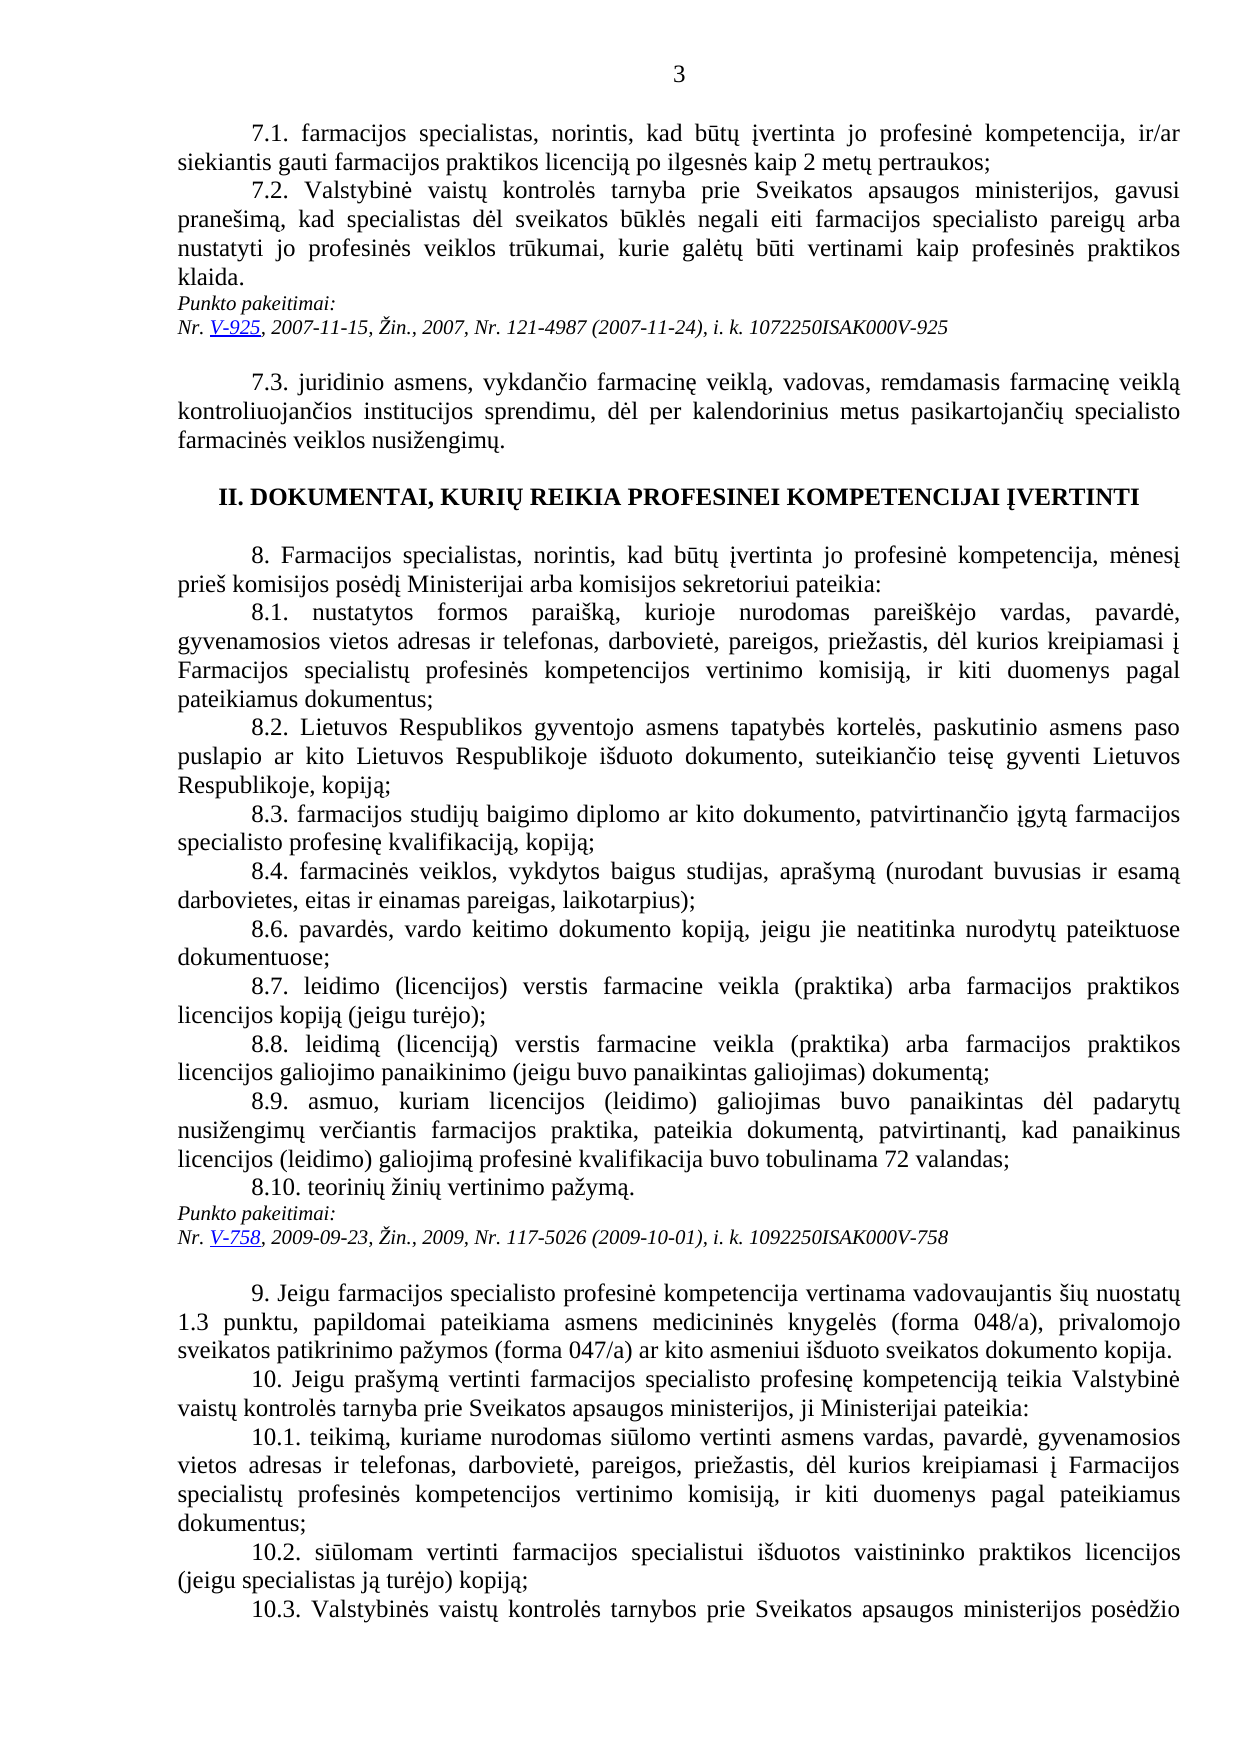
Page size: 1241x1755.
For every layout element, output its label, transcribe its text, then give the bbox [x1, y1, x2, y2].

text 10.2. siūlomam vertinti farmacijos specialistui išduotos vaistininko praktikos licencijos (jeigu specialistas ją turėjo) kopiją; [177, 1537, 1181, 1594]
text 10.1. teikimą, kuriame nurodomas siūlomo vertinti asmens vardas, pavardė, gyvenamosios vietos adresas ir telefonas, darbovietė, pareigos, priežastis, dėl kurios kreipiamasi į Farmacijos specialistų profesinės kompetencijos vertinimo komisiją, ir kiti duomenys pagal pateikiamus dokumentus; [177, 1422, 1181, 1537]
text 8.8. leidimą (licenciją) verstis farmacine veikla (praktika) arba farmacijos praktikos licencijos galiojimo panaikinimo (jeigu buvo panaikintas galiojimas) dokumentą; [177, 1029, 1181, 1086]
text 9. Jeigu farmacijos specialisto profesinė kompetencija vertinama vadovaujantis šių nuostatų 1.3 punktu, papildomai pateikiama asmens medicininės knygelės (forma 048/a), privalomojo sveikatos patikrinimo pažymos (forma 047/a) ar kito asmeniui išduoto sveikatos dokumento kopija. [177, 1278, 1181, 1364]
text 7.2. Valstybinė vaistų kontrolės tarnyba prie Sveikatos apsaugos ministerijos, gavusi pranešimą, kad specialistas dėl sveikatos būklės negali eiti farmacijos specialisto pareigų arba nustatyti jo profesinės veiklos trūkumai, kurie galėtų būti vertinami kaip profesinės praktikos klaida. [177, 176, 1181, 291]
text Punkto pakeitimai: [177, 1201, 1181, 1225]
text 8.3. farmacijos studijų baigimo diplomo ar kito dokumento, patvirtinančio įgytą farmacijos specialisto profesinę kvalifikaciją, kopiją; [177, 799, 1181, 856]
text 8.1. nustatytos formos paraišką, kurioje nurodomas pareiškėjo vardas, pavardė, gyvenamosios vietos adresas ir telefonas, darbovietė, pareigos, priežastis, dėl kurios kreipiamasi į Farmacijos specialistų profesinės kompetencijos vertinimo komisiją, ir kiti duomenys pagal pateikiamus dokumentus; [177, 597, 1181, 712]
text Punkto pakeitimai: [177, 291, 1181, 315]
text 8.4. farmacinės veiklos, vykdytos baigus studijas, aprašymą (nurodant buvusias ir esamą darbovietes, eitas ir einamas pareigas, laikotarpius); [177, 856, 1181, 914]
text 8.2. Lietuvos Respublikos gyventojo asmens tapatybės kortelės, paskutinio asmens paso puslapio ar kito Lietuvos Respublikoje išduoto dokumento, suteikiančio teisę gyventi Lietuvos Respublikoje, kopiją; [177, 712, 1181, 799]
text 7.3. juridinio asmens, vykdančio farmacinę veiklą, vadovas, remdamasis farmacinę veiklą kontroliuojančios institucijos sprendimu, dėl per kalendorinius metus pasikartojančių specialisto farmacinės veiklos nusižengimų. [177, 367, 1181, 454]
text 8.7. leidimo (licencijos) verstis farmacine veikla (praktika) arba farmacijos praktikos licencijos kopiją (jeigu turėjo); [177, 971, 1181, 1029]
text 10.3. Valstybinės vaistų kontrolės tarnybos prie Sveikatos apsaugos ministerijos posėdžio [177, 1594, 1181, 1623]
text 10. Jeigu prašymą vertinti farmacijos specialisto profesinę kompetenciją teikia Valstybinė vaistų kontrolės tarnyba prie Sveikatos apsaugos ministerijos, ji Ministerijai pateikia: [177, 1364, 1181, 1422]
text 8.10. teorinių žinių vertinimo pažymą. [177, 1172, 1181, 1201]
text II. DOKUMENTAI, KURIŲ REIKIA PROFESINEI KOMPETENCIJAI ĮVERTINTI [177, 482, 1181, 511]
text 8. Farmacijos specialistas, norintis, kad būtų įvertinta jo profesinė kompetencija, mėnesį prieš komisijos posėdį Ministerijai arba komisijos sekretoriui pateikia: [177, 540, 1181, 597]
text 8.9. asmuo, kuriam licencijos (leidimo) galiojimas buvo panaikintas dėl padarytų nusižengimų verčiantis farmacijos praktika, pateikia dokumentą, patvirtinantį, kad panaikinus licencijos (leidimo) galiojimą profesinė kvalifikacija buvo tobulinama 72 valandas; [177, 1086, 1181, 1172]
text 8.6. pavardės, vardo keitimo dokumento kopiją, jeigu jie neatitinka nurodytų pateiktuose dokumentuose; [177, 914, 1181, 971]
text 7.1. farmacijos specialistas, norintis, kad būtų įvertinta jo profesinė kompetencija, ir/ar siekiantis gauti farmacijos praktikos licenciją po ilgesnės kaip 2 metų pertraukos; [177, 118, 1181, 176]
text Nr. V-925, 2007-11-15, Žin., 2007, Nr. 121-4987 (2007-11-24), i. k. 1072250ISAK000V-925 [177, 315, 1181, 339]
text Nr. V-758, 2009-09-23, Žin., 2009, Nr. 117-5026 (2009-10-01), i. k. 1092250ISAK000V-758 [177, 1225, 1181, 1249]
